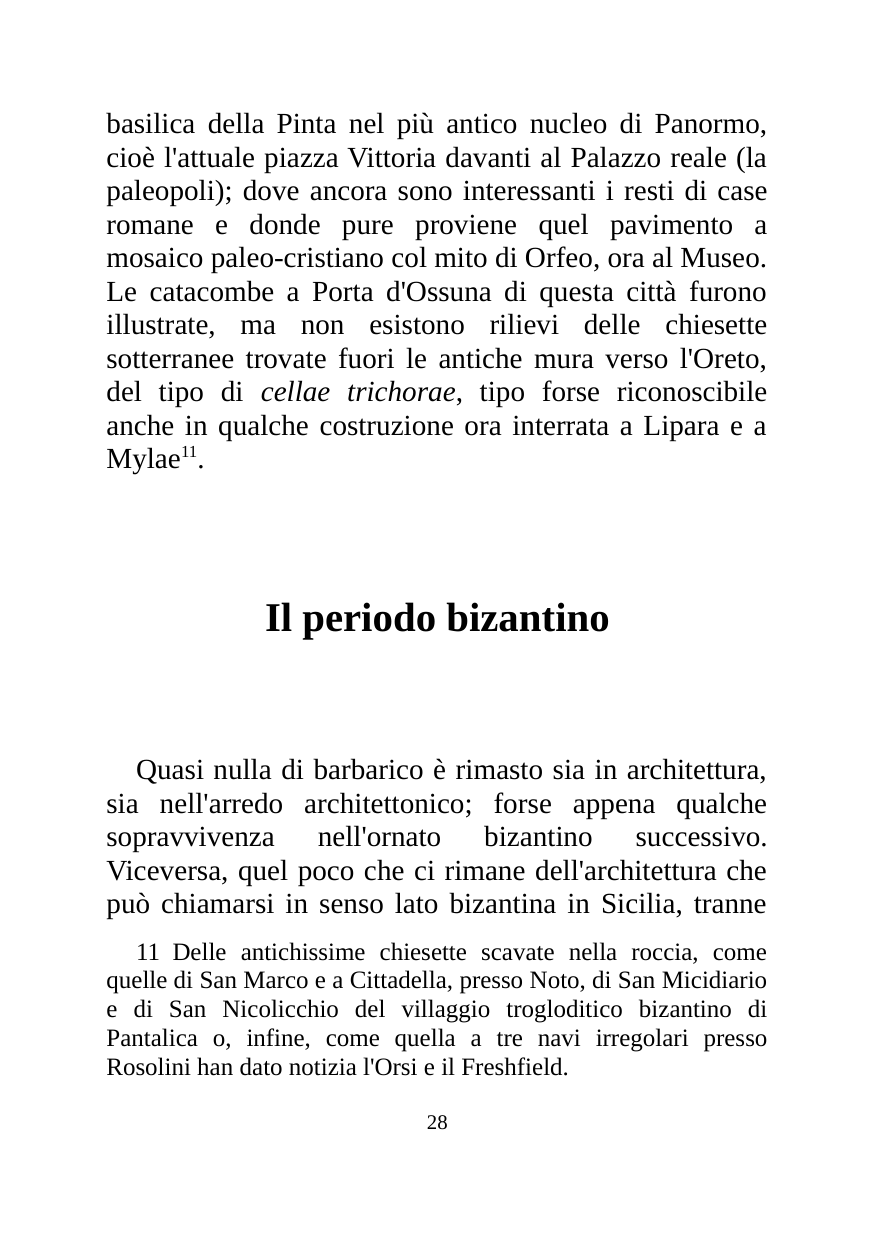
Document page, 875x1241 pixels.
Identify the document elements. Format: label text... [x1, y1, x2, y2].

text Delle antichissime chiesette scavate nella roccia, come quelle di San Marco e a Cittadella, presso Noto, di San Micidiario e di San Nicolicchio del villaggio trogloditico bizantino di Pantalica o, infine, come quella a tre navi irregolari presso Rosolini han dato notizia l'Orsi e il Freshfield. [106, 937, 768, 1080]
text Quasi nulla di barbarico è rimasto sia in architettura, sia nell'arredo architettonico; forse appena qualche sopravvivenza nell'ornato bizantino successivo. Viceversa, quel poco che ci rimane dell'architettura che può chiamarsi in senso lato bizantina in Sicilia, tranne [106, 752, 768, 920]
text basilica della Pinta nel più antico nucleo di Panormo, cioè l'attuale piazza Vittoria davanti al Palazzo reale (la paleopoli); dove ancora sono interessanti i resti di case romane e donde pure proviene quel pavimento a mosaico paleo-cristiano col mito di Orfeo, ora al Museo. Le catacombe a Porta d'Ossuna di questa città furono illustrate, ma non esistono rilievi delle chiesette sotterranee trovate fuori le antiche mura verso l'Oreto, del tipo di cellae trichorae, tipo forse riconoscibile anche in qualche costruzione ora interrata a Lipara e a Mylae. [106, 106, 768, 475]
subtitle Il periodo bizantino [106, 593, 768, 640]
